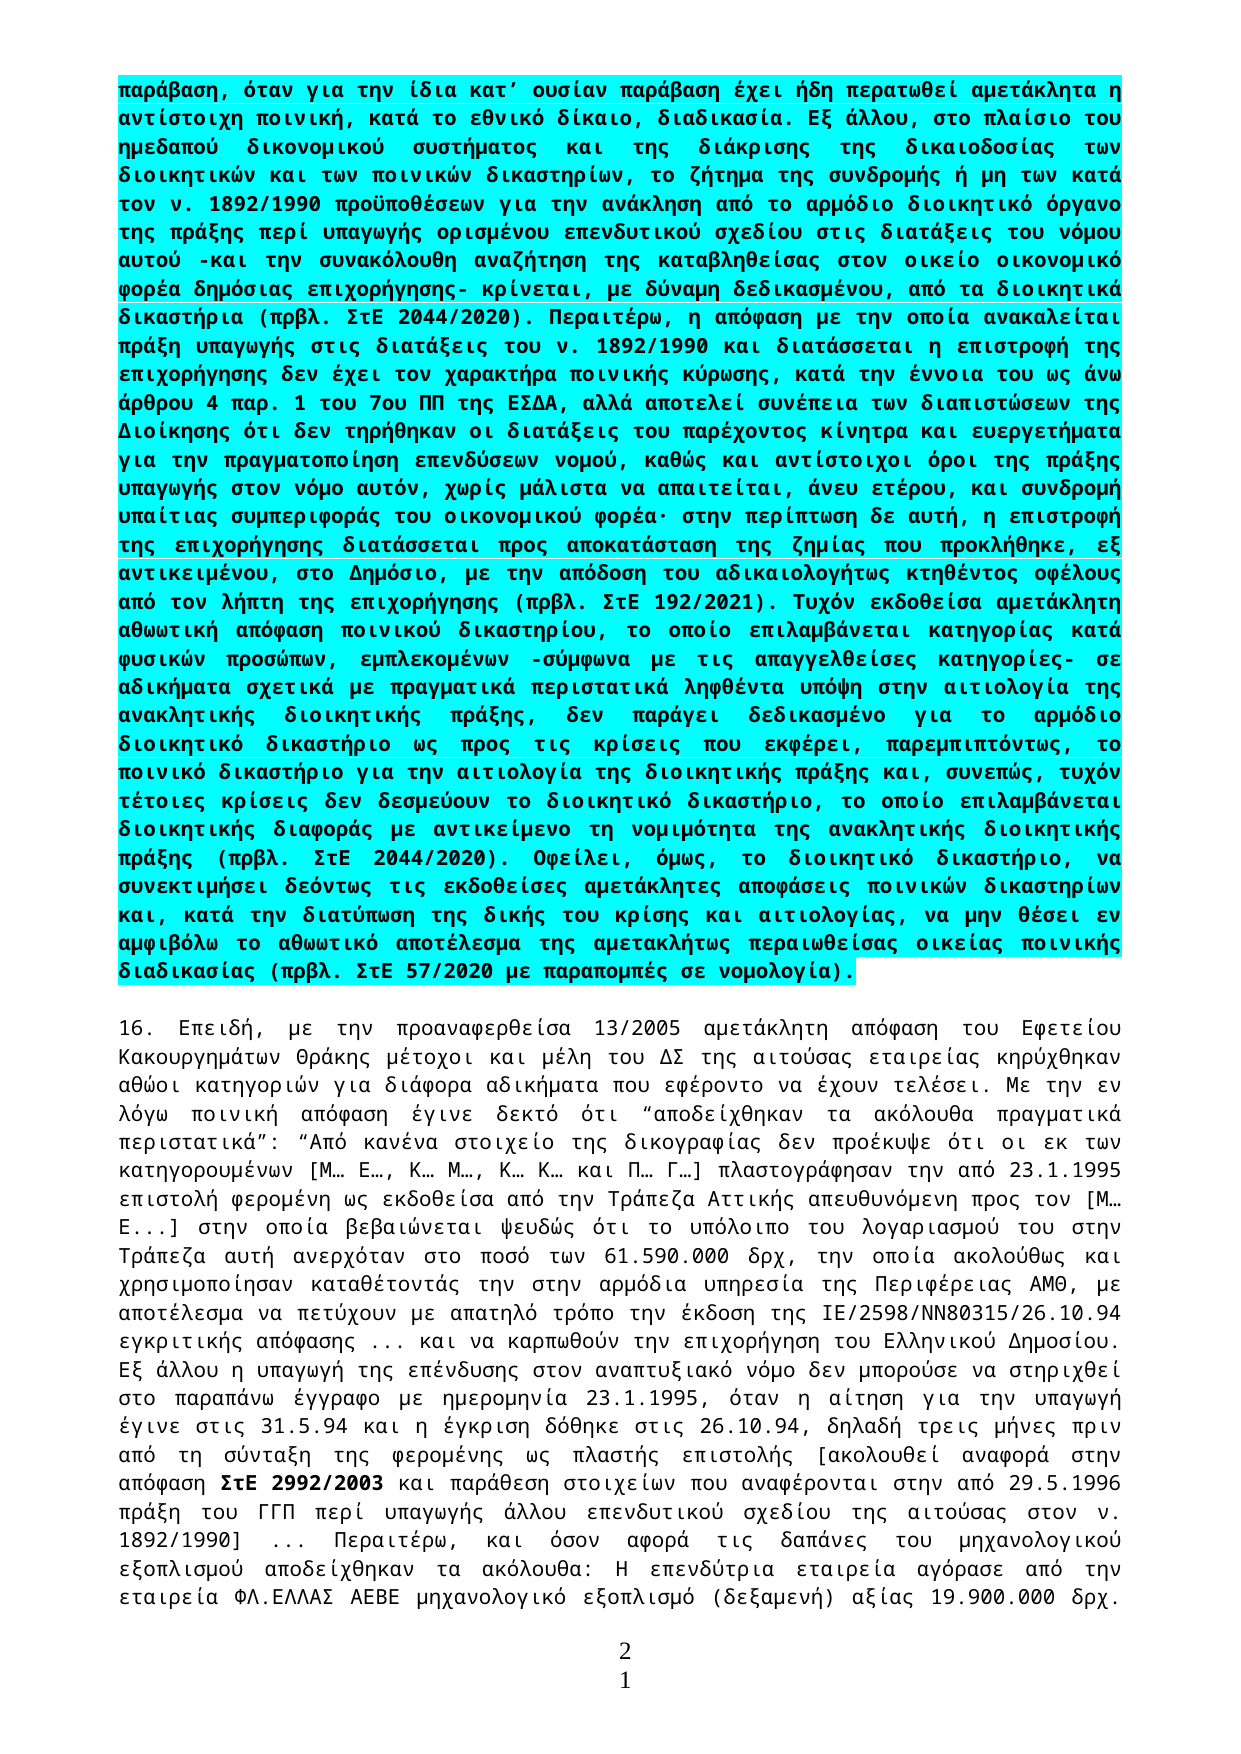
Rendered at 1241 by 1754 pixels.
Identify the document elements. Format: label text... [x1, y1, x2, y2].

text 16. Επειδή, με την προαναφερθείσα 13/2005 αμετάκλητη απόφαση του Εφετείου Κακουργημάτων Θράκης μέτοχοι και μέλη του ΔΣ της αιτούσας εταιρείας κηρύχθηκαν αθώοι κατηγοριών για διάφορα αδικήματα που εφέροντο να έχουν τελέσει. Με την εν λόγω ποινική απόφαση έγινε δεκτό ότι “αποδείχθηκαν τα ακόλουθα πραγματικά περιστατικά”: “Από κανένα στοιχείο της δικογραφίας δεν προέκυψε ότι οι εκ των κατηγορουμένων [Μ… Ε…, Κ… Μ…, Κ… Κ… και Π… Γ…] πλαστογράφησαν την από 23.1.1995 επιστολή φερομένη ως εκδοθείσα από την Τράπεζα Αττικής απευθυνόμενη προς τον [Μ… Ε...] στην οποία βεβαιώνεται ψευδώς ότι το υπόλοιπο του λογαριασμού του στην Τράπεζα αυτή ανερχόταν στο ποσό των 61.590.000 δρχ, την οποία ακολούθως και χρησιμοποίησαν καταθέτοντάς την στην αρμόδια υπηρεσία της Περιφέρειας ΑΜΘ, με αποτέλεσμα να πετύχουν με απατηλό τρόπο την έκδοση της ΙΕ/2598/ΝΝ80315/26.10.94 εγκριτικής απόφασης ... και να καρπωθούν την επιχορήγηση του Ελληνικού Δημοσίου. Εξ άλλου η υπαγωγή της επένδυσης στον αναπτυξιακό νόμο δεν μπορούσε να στηριχθεί στο παραπάνω έγγραφο με ημερομηνία 23.1.1995, όταν η αίτηση για την υπαγωγή έγινε στις 31.5.94 και η έγκριση δόθηκε στις 26.10.94, δηλαδή τρεις μήνες πριν από τη σύνταξη της φερομένης ως πλαστής επιστολής [ακολουθεί αναφορά στην απόφαση ΣτΕ 2992/2003 και παράθεση στοιχείων που αναφέρονται στην από 29.5.1996 πράξη του ΓΓΠ περί υπαγωγής άλλου επενδυτικού σχεδίου της αιτούσας στον ν. 1892/1990] ... Περαιτέρω, και όσον αφορά τις δαπάνες του μηχανολογικού εξοπλισμού αποδείχθηκαν τα ακόλουθα: Η επενδύτρια εταιρεία αγόρασε από την εταιρεία ΦΛ.ΕΛΛΑΣ ΑΕΒΕ μηχανολογικό εξοπλισμό (δεξαμενή) αξίας 19.900.000 δρχ. [118, 1013, 1122, 1611]
text παράβαση, όταν για την ίδια κατ’ ουσίαν παράβαση έχει ήδη περατωθεί αμετάκλητα η αντίστοιχη ποινική, κατά το εθνικό δίκαιο, διαδικασία. Εξ άλλου, στο πλαίσιο του ημεδαπού δικονομικού συστήματος και της διάκρισης της δικαιοδοσίας των διοικητικών και των ποινικών δικαστηρίων, το ζήτημα της συνδρομής ή μη των κατά τον ν. 1892/1990 προϋποθέσεων για την ανάκληση από το αρμόδιο διοικητικό όργανο της πράξης περί υπαγωγής ορισμένου επενδυτικού σχεδίου στις διατάξεις του νόμου αυτού -και την συνακόλουθη αναζήτηση της καταβληθείσας στον οικείο οικονομικό φορέα δημόσιας επιχορήγησης- κρίνεται, με δύναμη δεδικασμένου, από τα διοικητικά δικαστήρια (πρβλ. ΣτΕ 2044/2020). Περαιτέρω, η απόφαση με την οποία ανακαλείται πράξη υπαγωγής στις διατάξεις του ν. 1892/1990 και διατάσσεται η επιστροφή της επιχορήγησης δεν έχει τον χαρακτήρα ποινικής κύρωσης, κατά την έννοια του ως άνω άρθρου 4 παρ. 1 του 7ου ΠΠ της ΕΣΔΑ, αλλά αποτελεί συνέπεια των διαπιστώσεων της Διοίκησης ότι δεν τηρήθηκαν οι διατάξεις του παρέχοντος κίνητρα και ευεργετήματα για την πραγματοποίηση επενδύσεων νομού, καθώς και αντίστοιχοι όροι της πράξης υπαγωγής στον νόμο αυτόν, χωρίς μάλιστα να απαιτείται, άνευ ετέρου, και συνδρομή υπαίτιας συμπεριφοράς του οικονομικού φορέα· στην περίπτωση δε αυτή, η επιστροφή της επιχορήγησης διατάσσεται προς αποκατάσταση της ζημίας που προκλήθηκε, εξ αντικειμένου, στο Δημόσιο, με την απόδοση του αδικαιολογήτως κτηθέντος οφέλους από τον λήπτη της επιχορήγησης (πρβλ. ΣτΕ 192/2021). Τυχόν εκδοθείσα αμετάκλητη αθωωτική απόφαση ποινικού δικαστηρίου, το οποίο επιλαμβάνεται κατηγορίας κατά φυσικών προσώπων, εμπλεκομένων -σύμφωνα με τις απαγγελθείσες κατηγορίες- σε αδικήματα σχετικά με πραγματικά περιστατικά ληφθέντα υπόψη στην αιτιολογία της ανακλητικής διοικητικής πράξης, δεν παράγει δεδικασμένο για το αρμόδιο διοικητικό δικαστήριο ως προς τις κρίσεις που εκφέρει, παρεμπιπτόντως, το ποινικό δικαστήριο για την αιτιολογία της διοικητικής πράξης και, συνεπώς, τυχόν τέτοιες κρίσεις δεν δεσμεύουν το διοικητικό δικαστήριο, το οποίο επιλαμβάνεται διοικητικής διαφοράς με αντικείμενο τη νομιμότητα της ανακλητικής διοικητικής πράξης (πρβλ. ΣτΕ 2044/2020). Οφείλει, όμως, το διοικητικό δικαστήριο, να συνεκτιμήσει δεόντως τις εκδοθείσες αμετάκλητες αποφάσεις ποινικών δικαστηρίων και, κατά την διατύπωση της δικής του κρίσης και αιτιολογίας, να μην θέσει εν αμφιβόλω το αθωωτικό αποτέλεσμα της αμετακλήτως περαιωθείσας οικείας ποινικής διαδικασίας (πρβλ. ΣτΕ 57/2020 με παραπομπές σε νομολογία). [118, 75, 1122, 985]
